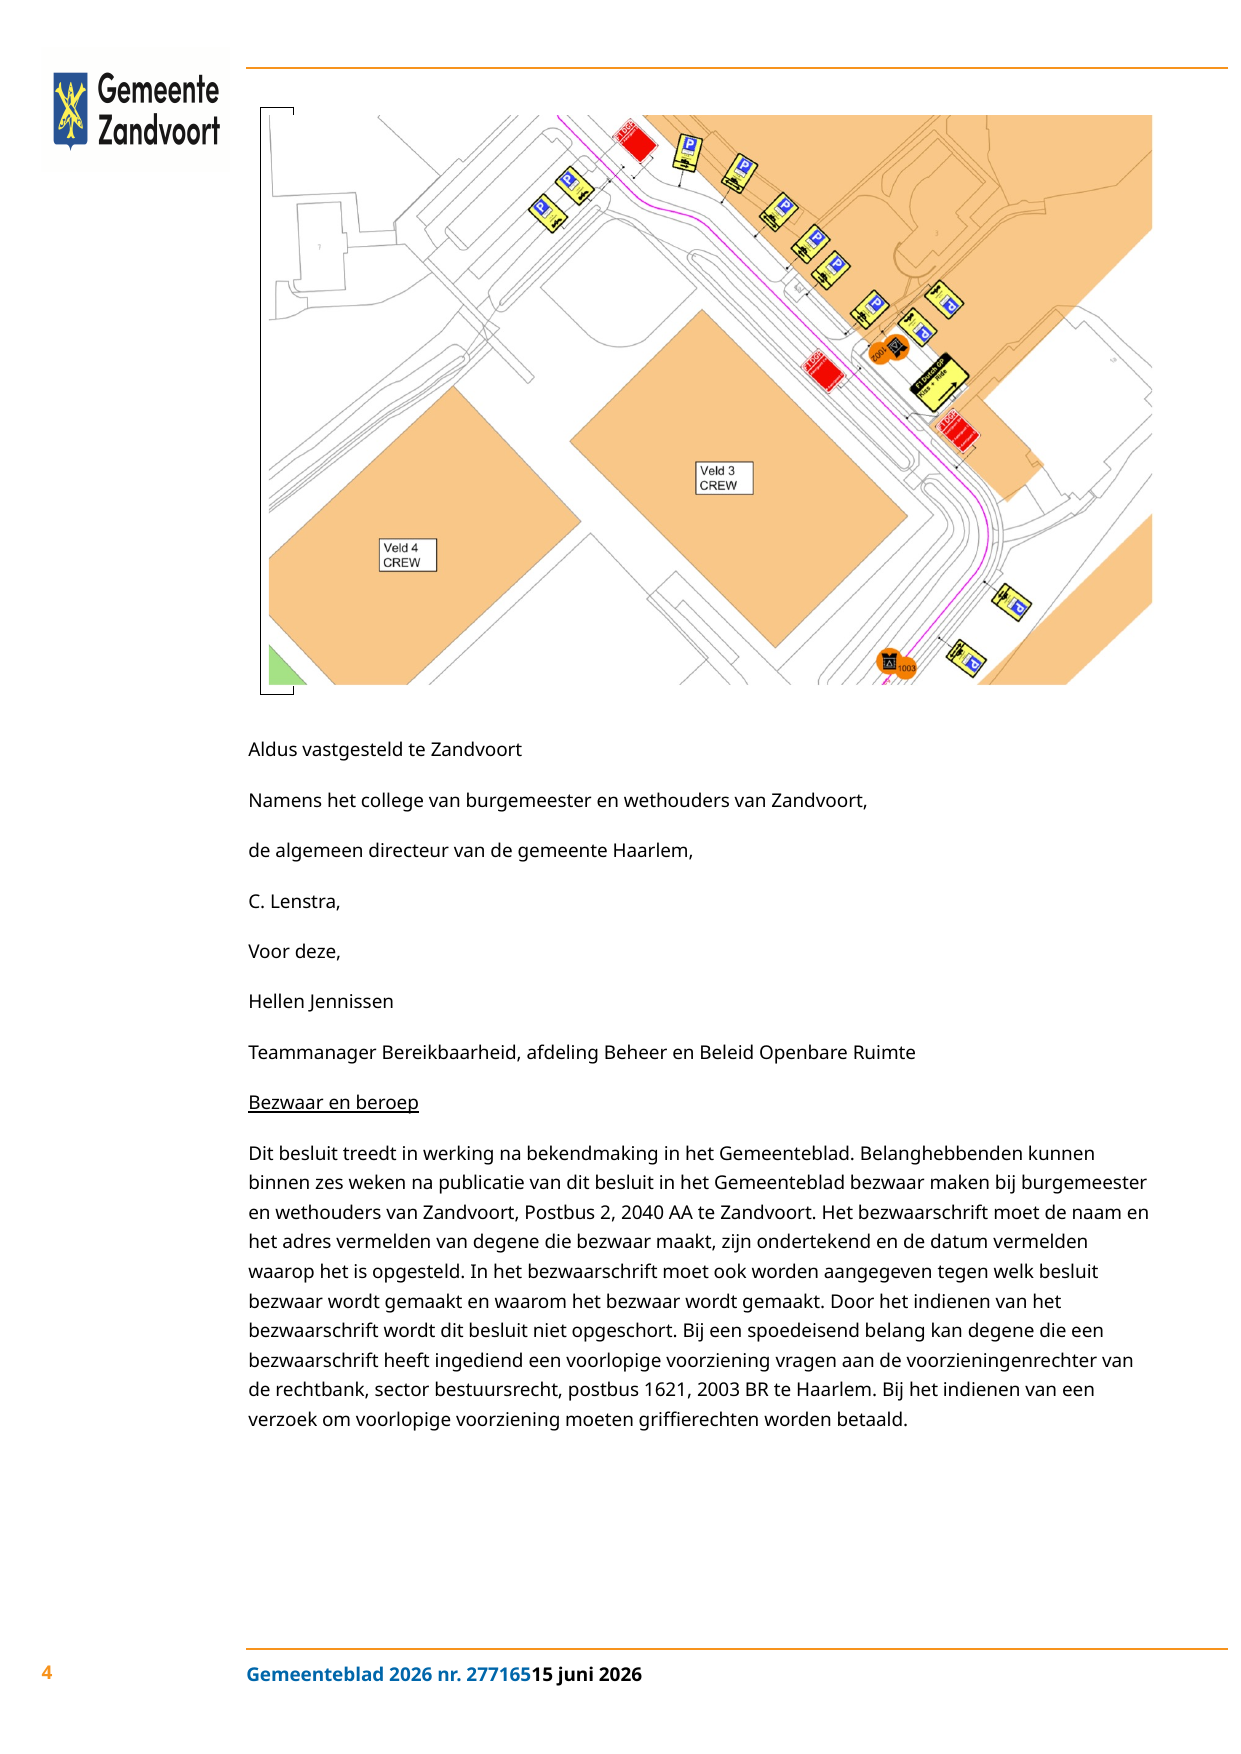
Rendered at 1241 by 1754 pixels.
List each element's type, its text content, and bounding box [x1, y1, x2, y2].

text de algemeen directeur van de gemeente Haarlem, [248, 837, 1152, 863]
picture [41, 47, 231, 172]
text Teammanager Bereikbaarheid, afdeling Beheer en Beleid Openbare Ruimte [248, 1039, 1152, 1065]
text C. Lenstra, [248, 888, 1152, 914]
text Bezwaar en beroep [248, 1089, 1152, 1115]
text Voor deze, [248, 938, 1152, 964]
text Dit besluit treedt in werking na bekendmaking in het Gemeenteblad. Belanghebbenden kunnen binnen zes weken na publicatie van dit besluit in het Gemeenteblad bezwaar maken bij burgemeester en wethouders van Zandvoort, Postbus 2, 2040 AA te Zandvoort. Het bezwaarschrift moet de naam en het adres vermelden van degene die bezwaar maakt, zijn ondertekend en de datum vermelden waarop het is opgesteld. In het bezwaarschrift moet ook worden aangegeven tegen welk besluit bezwaar wordt gemaakt en waarom het bezwaar wordt gemaakt. Door het indienen van het bezwaarschrift wordt dit besluit niet opgeschort. Bij een spoedeisend belang kan degene die een bezwaarschrift heeft ingediend een voorlopige voorziening vragen aan de voorzieningenrechter van de rechtbank, sector bestuursrecht, postbus 1621, 2003 BR te Haarlem. Bij het indienen van een verzoek om voorlopige voorziening moeten griffierechten worden betaald. [248, 1140, 1152, 1432]
text Aldus vastgesteld te Zandvoort [248, 737, 1152, 762]
text Namens het college van burgemeester en wethouders van Zandvoort, [248, 787, 1152, 813]
text Hellen Jennissen [248, 989, 1152, 1014]
picture [268, 115, 1155, 686]
